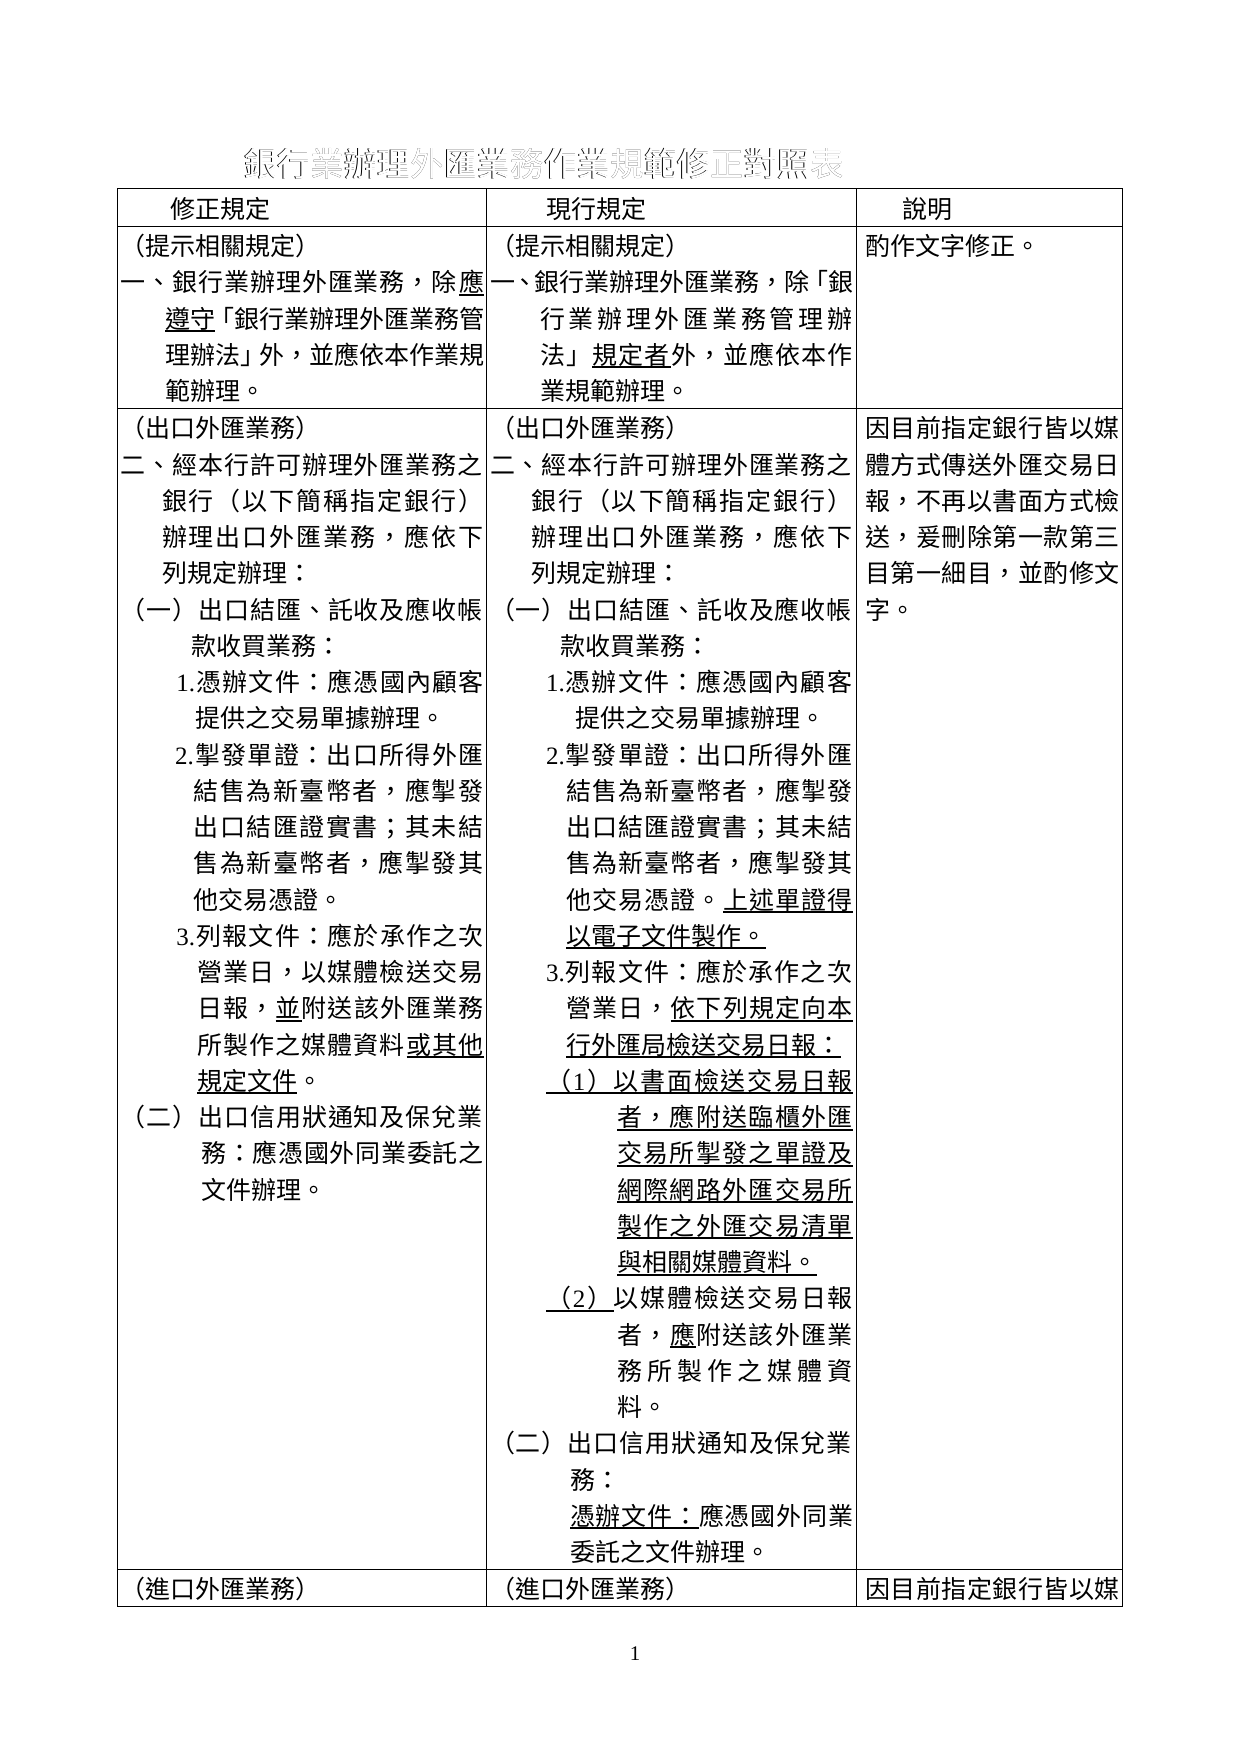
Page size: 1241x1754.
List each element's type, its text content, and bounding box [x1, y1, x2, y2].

table_cell （出口外匯業務） 二、經本行許可辦理外匯業務之銀行（以下簡稱指定銀行）辦理出口外匯業務，應依下列規定辦理： （一）出口結匯、託收及應收帳款收買業務： 1.憑辦文件：應憑國內顧客提供之交易單據辦理。 2.掣發單證：出口所得外匯結售為新臺幣者，應掣發出口結匯證實書；其未結售為新臺幣者，應掣發其他交易憑證。上述單證得以電子文件製作。 3.列報文件：應於承作之次營業日，依下列規定向本行外匯局檢送交易日報： （1）以書面檢送交易日報者，應附送臨櫃外匯交易所掣發之單證及網際網路外匯交易所製作之外匯交易清單與相關媒體資料。 （2）以媒體檢送交易日報者，應附送該外匯業務所製作之媒體資料。 （二）出口信用狀通知及保兌業務： 憑辦文件：應憑國外同業委託之文件辦理。 [487, 409, 856, 1569]
table_cell （提示相關規定） 一、銀行業辦理外匯業務，除「銀行業辦理外匯業務管理辦法」規定者外，並應依本作業規範辦理。 [487, 227, 856, 408]
table_header 修正規定 [118, 189, 486, 226]
table_cell （出口外匯業務） 二、經本行許可辦理外匯業務之銀行（以下簡稱指定銀行）辦理出口外匯業務，應依下列規定辦理： （一）出口結匯、託收及應收帳款收買業務： 1.憑辦文件：應憑國內顧客提供之交易單據辦理。 2.掣發單證：出口所得外匯結售為新臺幣者，應掣發出口結匯證實書；其未結售為新臺幣者，應掣發其他交易憑證。 3.列報文件：應於承作之次營業日，以媒體檢送交易日報，並附送該外匯業務所製作之媒體資料或其他規定文件。 （二）出口信用狀通知及保兌業務：應憑國外同業委託之文件辦理。 [118, 409, 486, 1569]
table_cell （進口外匯業務） [118, 1570, 486, 1606]
text 銀行業辦理外匯業務作業規範修正對照表 [177, 130, 1104, 188]
table_cell （提示相關規定） 一、銀行業辦理外匯業務，除應遵守「銀行業辦理外匯業務管理辦法」外，並應依本作業規範辦理。 [118, 227, 486, 408]
table_cell 因目前指定銀行皆以媒體方式傳送外匯交易日報，不再以書面方式檢送，爰刪除第一款第三目第一細目，並酌修文字。 [857, 409, 1122, 1569]
table_header 說明 [857, 189, 1122, 226]
table_cell 因目前指定銀行皆以媒 [857, 1570, 1122, 1606]
table_cell （進口外匯業務） [487, 1570, 856, 1606]
table_header 現行規定 [487, 189, 856, 226]
table_cell 酌作文字修正。 [857, 227, 1122, 408]
